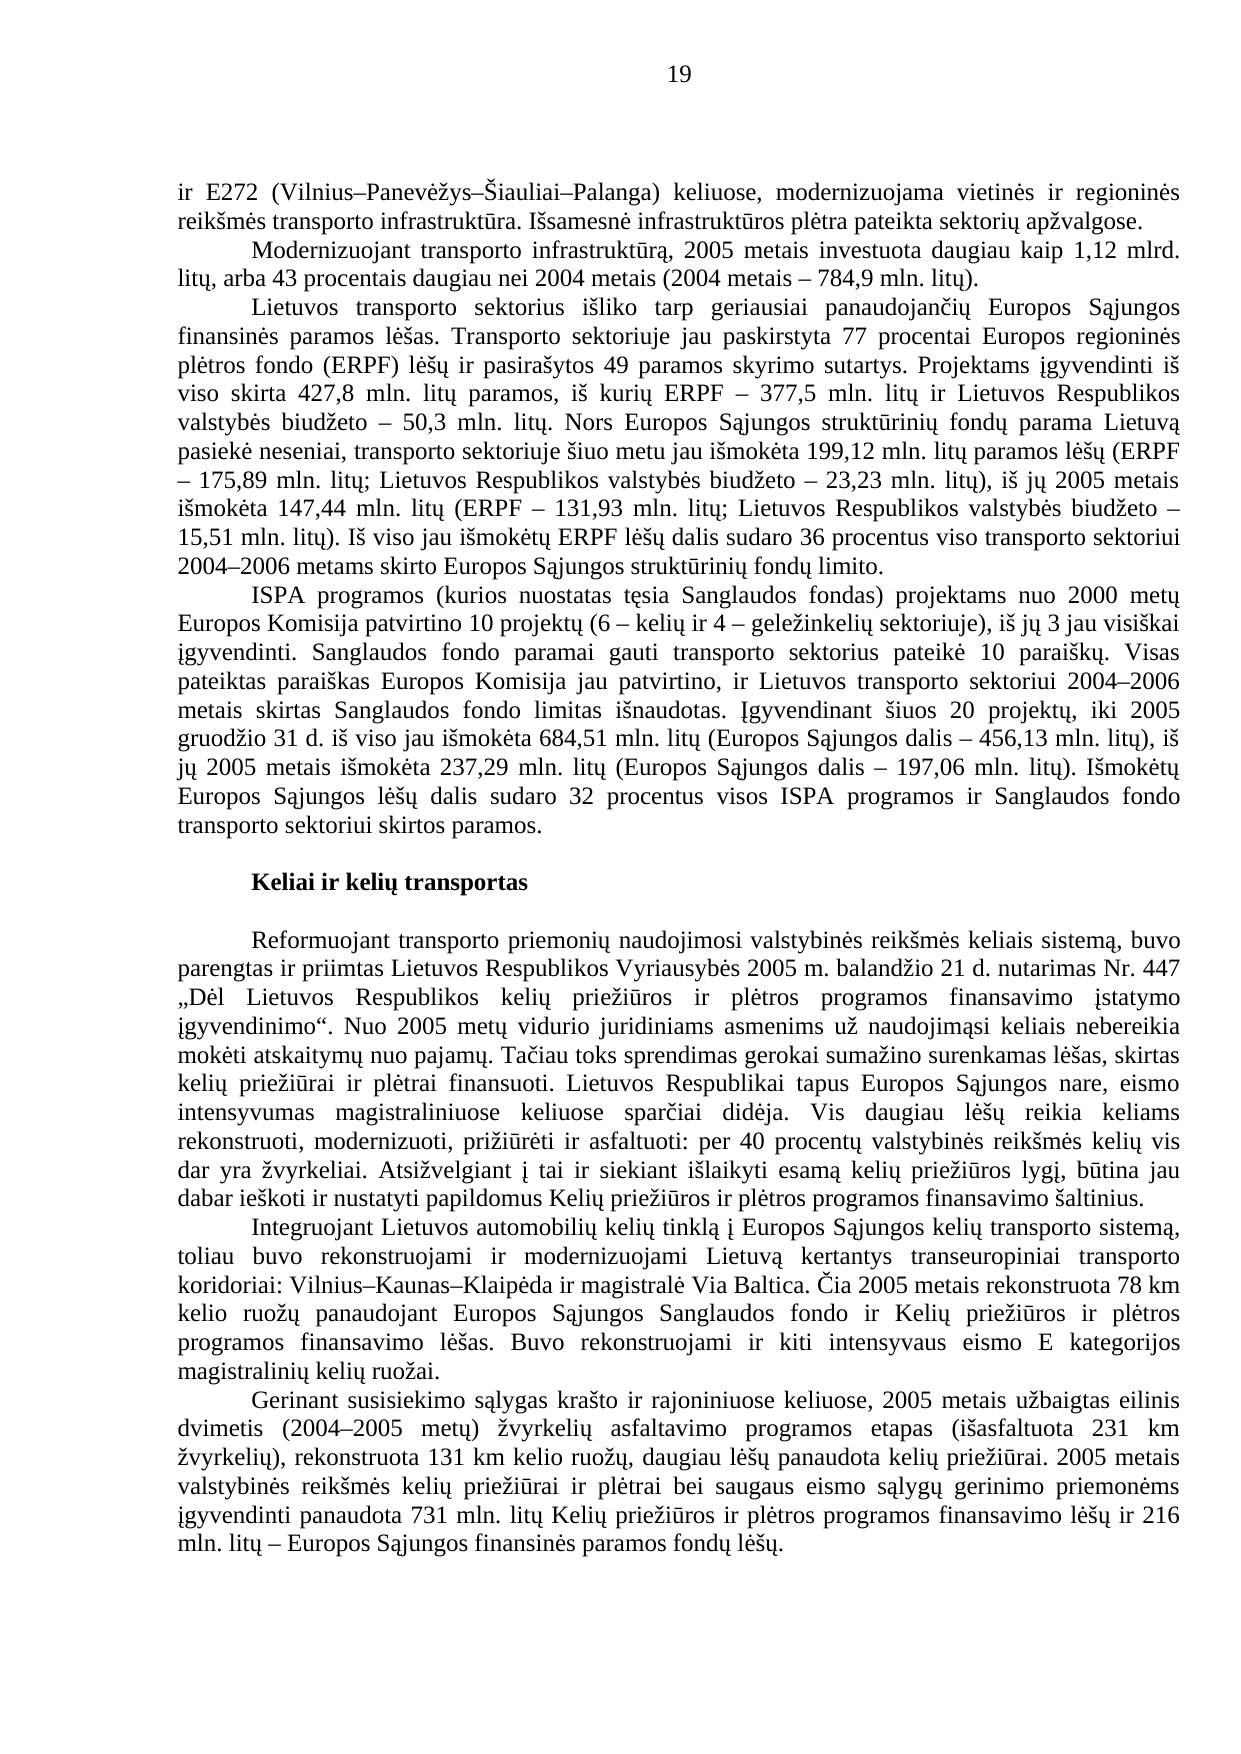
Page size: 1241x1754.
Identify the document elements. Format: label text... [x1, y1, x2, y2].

text Keliai ir kelių transportas [177, 867, 1181, 896]
text ir E272 (Vilnius–Panevėžys–Šiauliai–Palanga) keliuose, modernizuojama vietinės ir regioninės reikšmės transporto infrastruktūra. Išsamesnė infrastruktūros plėtra pateikta sektorių apžvalgose. [177, 177, 1181, 235]
text Integruojant Lietuvos automobilių kelių tinklą į Europos Sąjungos kelių transporto sistemą, toliau buvo rekonstruojami ir modernizuojami Lietuvą kertantys transeuropiniai transporto koridoriai: Vilnius–Kaunas–Klaipėda ir magistralė Via Baltica. Čia 2005 metais rekonstruota 78 km kelio ruožų panaudojant Europos Sąjungos Sanglaudos fondo ir Kelių priežiūros ir plėtros programos finansavimo lėšas. Buvo rekonstruojami ir kiti intensyvaus eismo E kategorijos magistralinių kelių ruožai. [177, 1212, 1181, 1385]
text Modernizuojant transporto infrastruktūrą, 2005 metais investuota daugiau kaip 1,12 mlrd. litų, arba 43 procentais daugiau nei 2004 metais (2004 metais – 784,9 mln. litų). [177, 235, 1181, 292]
text Reformuojant transporto priemonių naudojimosi valstybinės reikšmės keliais sistemą, buvo parengtas ir priimtas Lietuvos Respublikos Vyriausybės 2005 m. balandžio 21 d. nutarimas Nr. 447 „Dėl Lietuvos Respublikos kelių priežiūros ir plėtros programos finansavimo įstatymo įgyvendinimo“. Nuo 2005 metų vidurio juridiniams asmenims už naudojimąsi keliais nebereikia mokėti atskaitymų nuo pajamų. Tačiau toks sprendimas gerokai sumažino surenkamas lėšas, skirtas kelių priežiūrai ir plėtrai finansuoti. Lietuvos Respublikai tapus Europos Sąjungos nare, eismo intensyvumas magistraliniuose keliuose sparčiai didėja. Vis daugiau lėšų reikia keliams rekonstruoti, modernizuoti, prižiūrėti ir asfaltuoti: per 40 procentų valstybinės reikšmės kelių vis dar yra žvyrkeliai. Atsižvelgiant į tai ir siekiant išlaikyti esamą kelių priežiūros lygį, būtina jau dabar ieškoti ir nustatyti papildomus Kelių priežiūros ir plėtros programos finansavimo šaltinius. [177, 925, 1181, 1212]
text Gerinant susisiekimo sąlygas krašto ir rajoniniuose keliuose, 2005 metais užbaigtas eilinis dvimetis (2004–2005 metų) žvyrkelių asfaltavimo programos etapas (išasfaltuota 231 km žvyrkelių), rekonstruota 131 km kelio ruožų, daugiau lėšų panaudota kelių priežiūrai. 2005 metais valstybinės reikšmės kelių priežiūrai ir plėtrai bei saugaus eismo sąlygų gerinimo priemonėms įgyvendinti panaudota 731 mln. litų Kelių priežiūros ir plėtros programos finansavimo lėšų ir 216 mln. litų – Europos Sąjungos finansinės paramos fondų lėšų. [177, 1385, 1181, 1557]
text ISPA programos (kurios nuostatas tęsia Sanglaudos fondas) projektams nuo 2000 metų Europos Komisija patvirtino 10 projektų (6 – kelių ir 4 – geležinkelių sektoriuje), iš jų 3 jau visiškai įgyvendinti. Sanglaudos fondo paramai gauti transporto sektorius pateikė 10 paraiškų. Visas pateiktas paraiškas Europos Komisija jau patvirtino, ir Lietuvos transporto sektoriui 2004–2006 metais skirtas Sanglaudos fondo limitas išnaudotas. Įgyvendinant šiuos 20 projektų, iki 2005 gruodžio 31 d. iš viso jau išmokėta 684,51 mln. litų (Europos Sąjungos dalis – 456,13 mln. litų), iš jų 2005 metais išmokėta 237,29 mln. litų (Europos Sąjungos dalis – 197,06 mln. litų). Išmokėtų Europos Sąjungos lėšų dalis sudaro 32 procentus visos ISPA programos ir Sanglaudos fondo transporto sektoriui skirtos paramos. [177, 580, 1181, 838]
text Lietuvos transporto sektorius išliko tarp geriausiai panaudojančių Europos Sąjungos finansinės paramos lėšas. Transporto sektoriuje jau paskirstyta 77 procentai Europos regioninės plėtros fondo (ERPF) lėšų ir pasirašytos 49 paramos skyrimo sutartys. Projektams įgyvendinti iš viso skirta 427,8 mln. litų paramos, iš kurių ERPF – 377,5 mln. litų ir Lietuvos Respublikos valstybės biudžeto – 50,3 mln. litų. Nors Europos Sąjungos struktūrinių fondų parama Lietuvą pasiekė neseniai, transporto sektoriuje šiuo metu jau išmokėta 199,12 mln. litų paramos lėšų (ERPF – 175,89 mln. litų; Lietuvos Respublikos valstybės biudžeto – 23,23 mln. litų), iš jų 2005 metais išmokėta 147,44 mln. litų (ERPF – 131,93 mln. litų; Lietuvos Respublikos valstybės biudžeto – 15,51 mln. litų). Iš viso jau išmokėtų ERPF lėšų dalis sudaro 36 procentus viso transporto sektoriui 2004–2006 metams skirto Europos Sąjungos struktūrinių fondų limito. [177, 292, 1181, 580]
